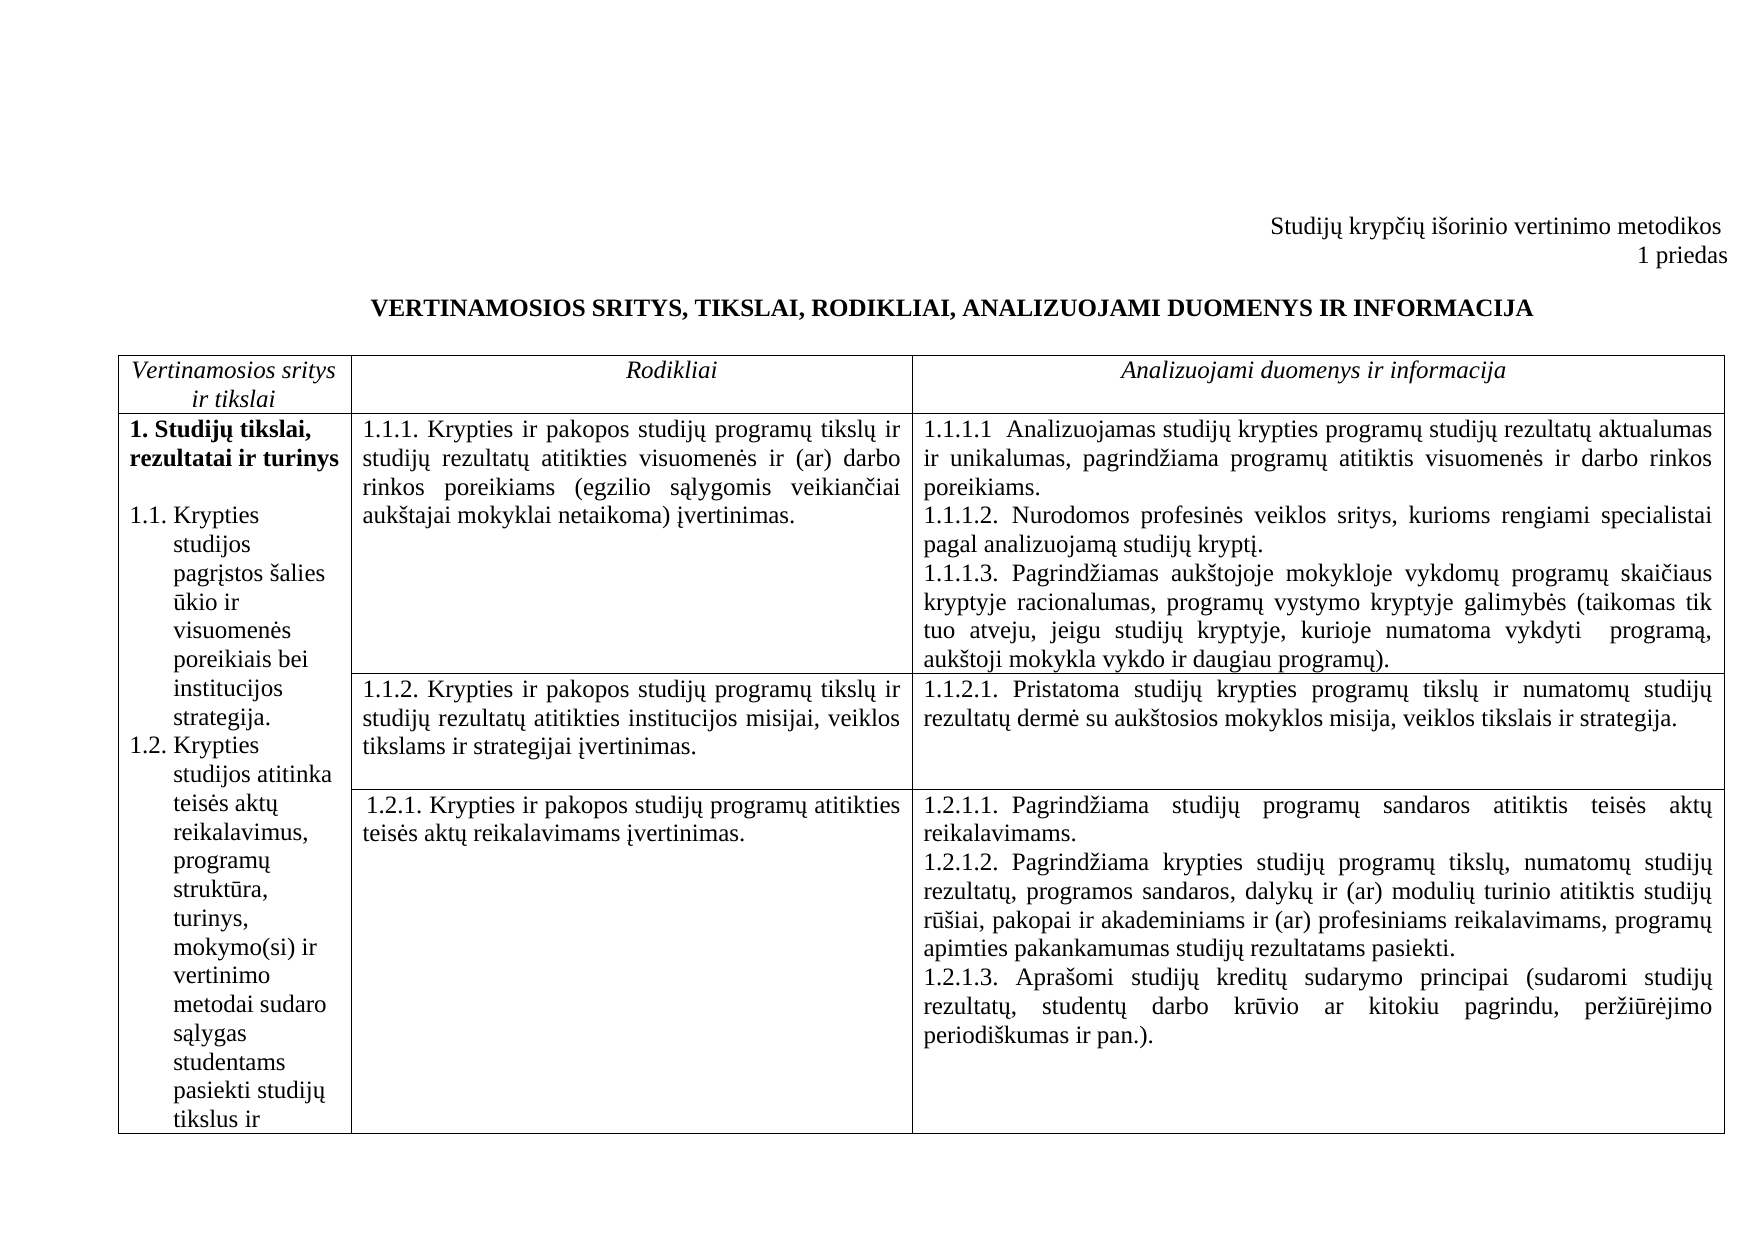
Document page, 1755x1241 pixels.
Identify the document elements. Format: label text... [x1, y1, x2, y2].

table_header Vertinamosios sritys ir tikslai [119, 356, 351, 413]
table_cell 1.2.1. Krypties ir pakopos studijų programų atitikties teisės aktų reikalavimams įvertinimas. [352, 790, 912, 1133]
text Studijų krypčių išorinio vertinimo metodikos [118, 211, 1728, 240]
table_cell 1.1.1. Krypties ir pakopos studijų programų tikslų ir studijų rezultatų atitikties visuomenės ir (ar) darbo rinkos poreikiams (egzilio sąlygomis veikiančiai aukštajai mokyklai netaikoma) įvertinimas. [352, 414, 912, 673]
table_cell 1.2.1.1. Pagrindžiama studijų programų sandaros atitiktis teisės aktų reikalavimams. 1.2.1.2. Pagrindžiama krypties studijų programų tikslų, numatomų studijų rezultatų, programos sandaros, dalykų ir (ar) modulių turinio atitiktis studijų rūšiai, pakopai ir akademiniams ir (ar) profesiniams reikalavimams, programų apimties pakankamumas studijų rezultatams pasiekti. 1.2.1.3. Aprašomi studijų kreditų sudarymo principai (sudaromi studijų rezultatų, studentų darbo krūvio ar kitokiu pagrindu, peržiūrėjimo periodiškumas ir pan.). [913, 790, 1724, 1133]
table_header Rodikliai [352, 356, 912, 413]
text VERTINAMOSIOS SRITYS, TIKSLAI, RODIKLIAI, ANALIZUOJAMI DUOMENYS IR INFORMACIJA [118, 293, 1728, 322]
table_cell 1.1.1.1 Analizuojamas studijų krypties programų studijų rezultatų aktualumas ir unikalumas, pagrindžiama programų atitiktis visuomenės ir darbo rinkos poreikiams. 1.1.1.2. Nurodomos profesinės veiklos sritys, kurioms rengiami specialistai pagal analizuojamą studijų kryptį. 1.1.1.3. Pagrindžiamas aukštojoje mokykloje vykdomų programų skaičiaus kryptyje racionalumas, programų vystymo kryptyje galimybės (taikomas tik tuo atveju, jeigu studijų kryptyje, kurioje numatoma vykdyti programą, aukštoji mokykla vykdo ir daugiau programų). [913, 414, 1724, 673]
table_cell 1. Studijų tikslai, rezultatai ir turinys 1.1. Krypties studijos pagrįstos šalies ūkio ir visuomenės poreikiais bei institucijos strategija. 1.2. Krypties studijos atitinka teisės aktų reikalavimus, programų struktūra, turinys, mokymo(si) ir vertinimo metodai sudaro sąlygas studentams pasiekti studijų tikslus ir [119, 414, 351, 1133]
table_cell 1.1.2.1. Pristatoma studijų krypties programų tikslų ir numatomų studijų rezultatų dermė su aukštosios mokyklos misija, veiklos tikslais ir strategija. [913, 674, 1724, 789]
table_header Analizuojami duomenys ir informacija [913, 356, 1724, 413]
table_cell 1.1.2. Krypties ir pakopos studijų programų tikslų ir studijų rezultatų atitikties institucijos misijai, veiklos tikslams ir strategijai įvertinimas. [352, 674, 912, 789]
text 1 priedas [118, 240, 1728, 269]
